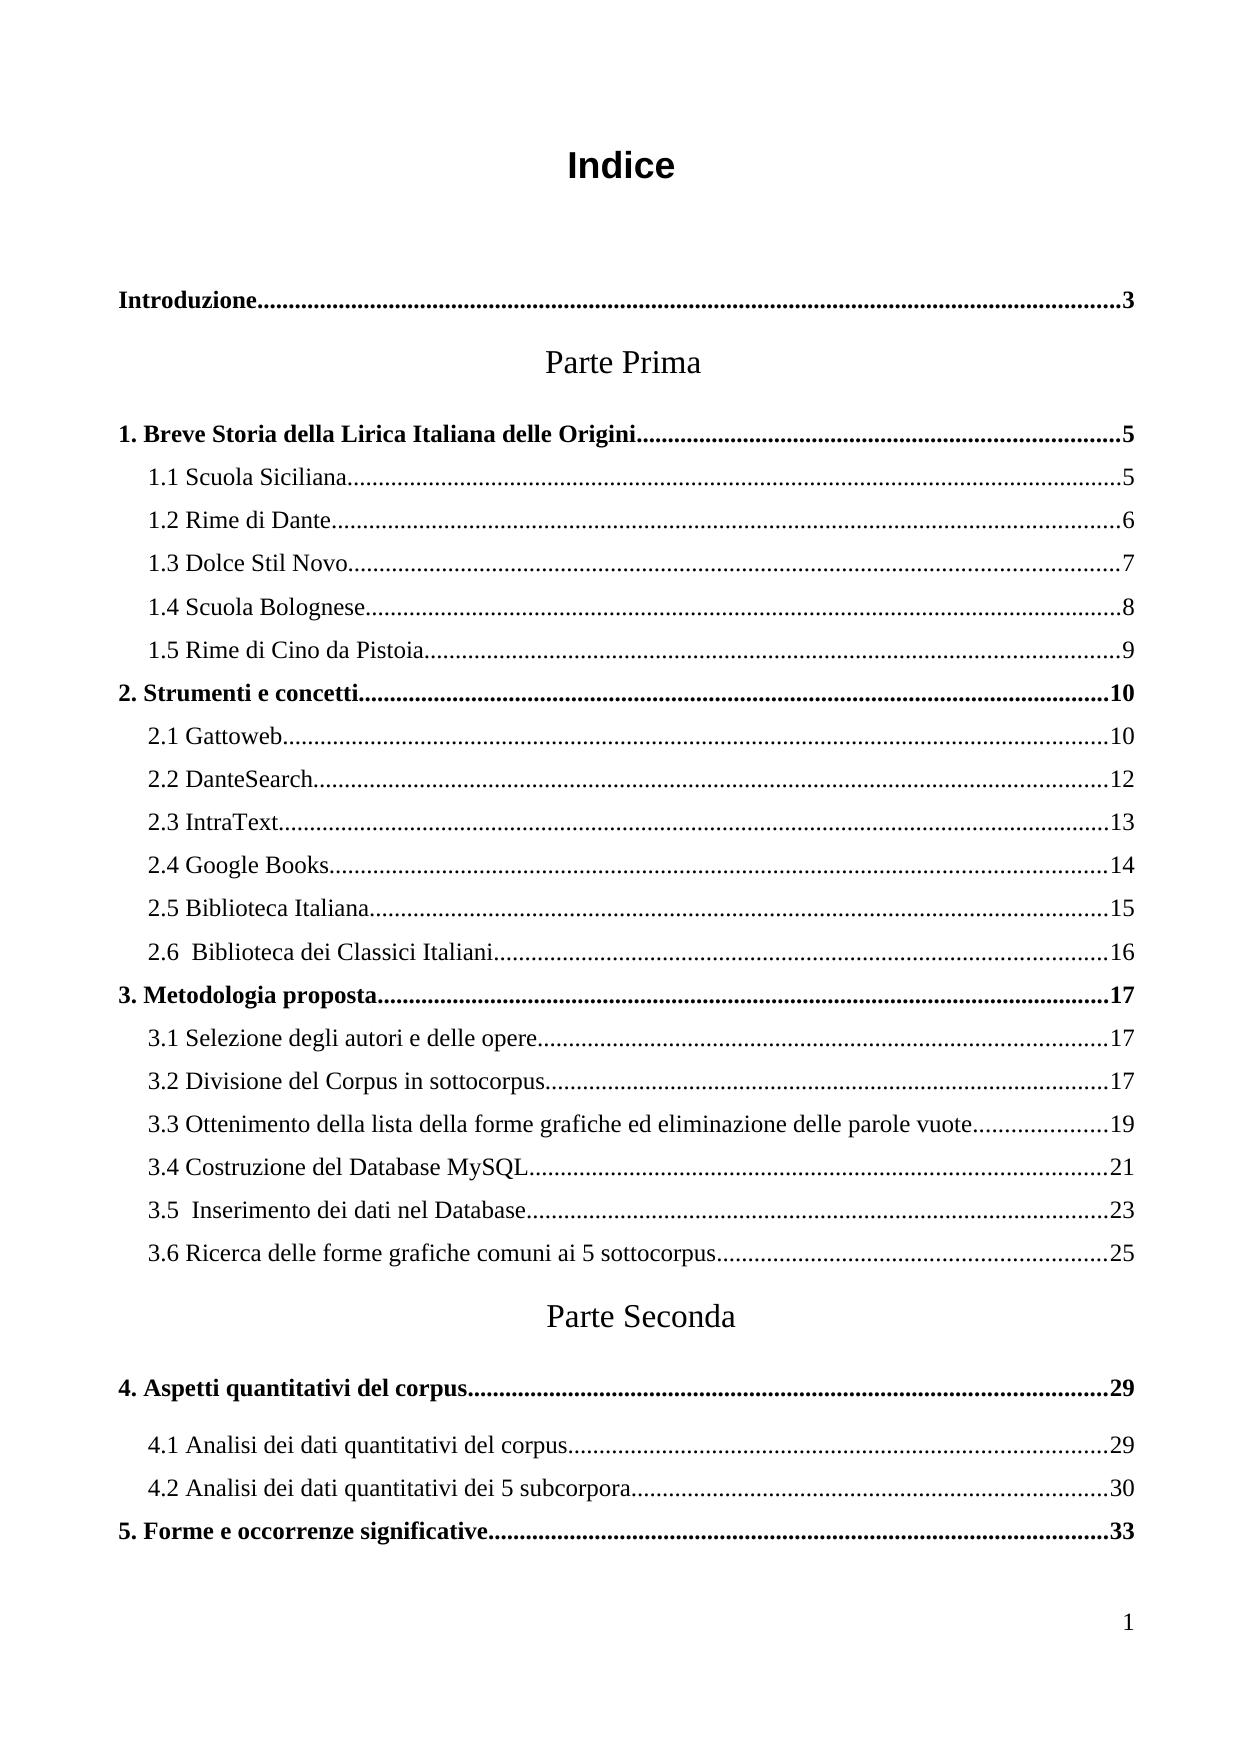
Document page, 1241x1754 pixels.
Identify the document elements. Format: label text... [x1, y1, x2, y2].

text 3.6 Ricerca delle forme grafiche comuni ai 5 sottocorpus 25 [148, 1238, 1134, 1267]
text 2. Strumenti e concetti 10 [118, 678, 1134, 707]
text 3.1 Selezione degli autori e delle opere 17 [148, 1023, 1134, 1052]
text 1.5 Rime di Cino da Pistoia 9 [148, 635, 1134, 663]
text 4. Aspetti quantitativi del corpus 29 [118, 1373, 1134, 1401]
text 1.2 Rime di Dante 6 [148, 505, 1134, 534]
text 4.1 Analisi dei dati quantitativi del corpus 29 [148, 1430, 1134, 1459]
text Parte Seconda [148, 1296, 1134, 1334]
text 3. Metodologia proposta 17 [118, 980, 1134, 1008]
text 2.5 Biblioteca Italiana 15 [148, 893, 1134, 922]
text 3.3 Ottenimento della lista della forme grafiche ed eliminazione delle parole vuote 19 [148, 1109, 1134, 1138]
text 2.1 Gattoweb 10 [148, 721, 1134, 750]
text 2.3 IntraText 13 [148, 807, 1134, 836]
text 2.2 DanteSearch 12 [148, 764, 1134, 793]
text 5. Forme e occorrenze significative 33 [118, 1516, 1134, 1545]
text 2.6 Biblioteca dei Classici Italiani 16 [148, 937, 1134, 965]
text 1.1 Scuola Siciliana 5 [148, 462, 1134, 491]
text 1.4 Scuola Bolognese 8 [148, 592, 1134, 620]
text 3.4 Costruzione del Database MySQL 21 [148, 1152, 1134, 1181]
text 3.2 Divisione del Corpus in sottocorpus 17 [148, 1066, 1134, 1095]
text 1. Breve Storia della Lirica Italiana delle Origini 5 [118, 419, 1134, 448]
text 4.2 Analisi dei dati quantitativi dei 5 subcorpora 30 [148, 1473, 1134, 1502]
text Introduzione 3 [118, 285, 1134, 314]
text 2.4 Google Books 14 [148, 850, 1134, 879]
text 1.3 Dolce Stil Novo 7 [148, 548, 1134, 577]
subtitle Indice [118, 143, 1134, 186]
text 3.5 Inserimento dei dati nel Database 23 [148, 1195, 1134, 1224]
text Parte Prima [118, 342, 1134, 381]
